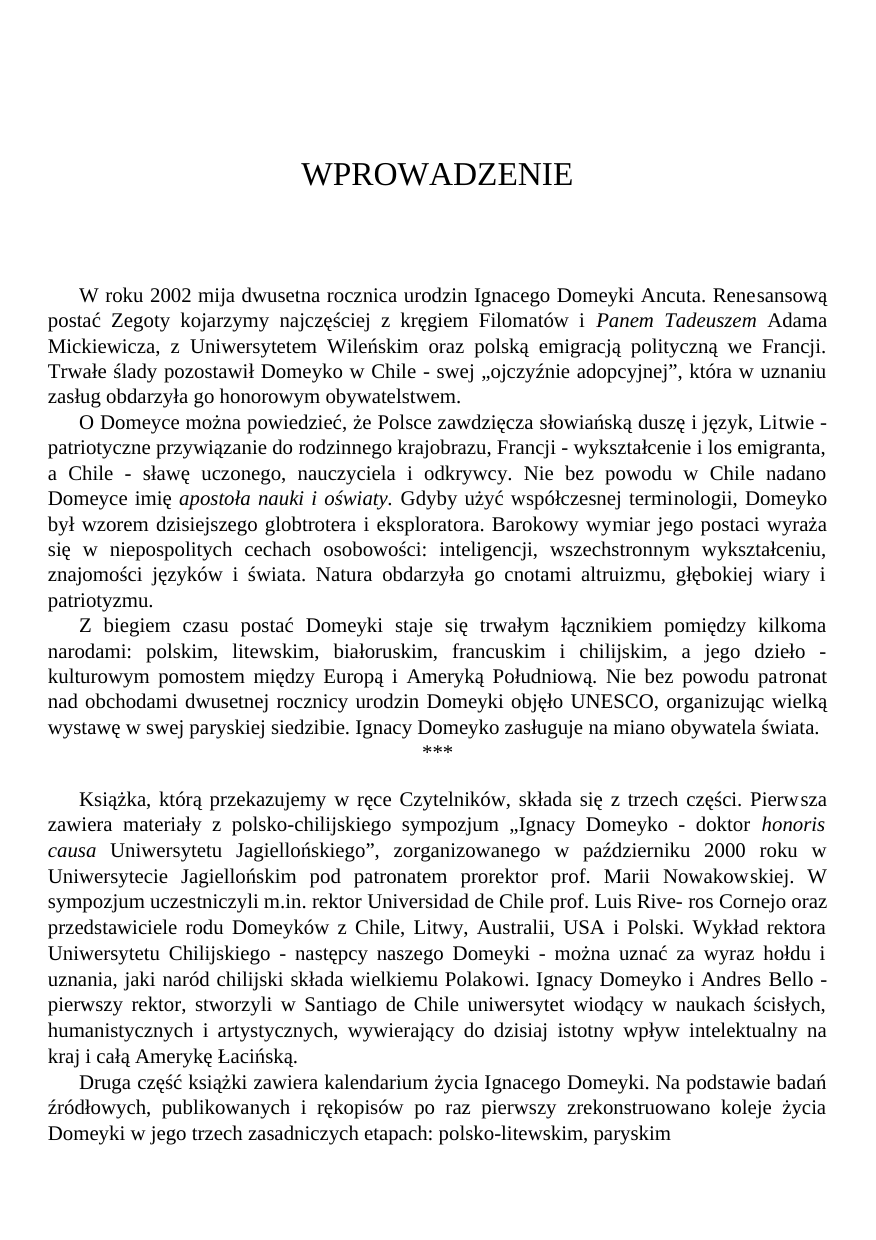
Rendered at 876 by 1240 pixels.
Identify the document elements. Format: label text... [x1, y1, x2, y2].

text O Domeyce można powiedzieć, że Polsce zawdzięcza słowiańską duszę i język, Li­twie - patriotyczne przywiązanie do rodzinnego krajobrazu, Francji - wykształcenie i los emigranta, a Chile - sławę uczonego, nauczyciela i odkrywcy. Nie bez powodu w Chile nadano Domeyce imię apostoła nauki i oświaty. Gdyby użyć współczesnej termi­nologii, Domeyko był wzorem dzisiejszego globtrotera i eksploratora. Barokowy wy­miar jego postaci wyraża się w niepospolitych cechach osobowości: inteligencji, wszechstronnym wykształceniu, znajomości języków i świata. Natura obdarzyła go cnotami altruizmu, głębokiej wiary i patriotyzmu. [48, 410, 827, 612]
text Druga część książki zawiera kalendarium życia Ignacego Domeyki. Na podstawie badań źródłowych, publikowanych i rękopisów po raz pierwszy zrekonstruowano koleje życia Domeyki w jego trzech zasadniczych etapach: polsko-litewskim, paryskim [48, 1069, 827, 1145]
subtitle WPROWADZENIE [48, 154, 827, 193]
text Książka, którą przekazujemy w ręce Czytelników, składa się z trzech części. Pierw­sza zawiera materiały z polsko-chilijskiego sympozjum „Ignacy Domeyko - doktor honoris causa Uniwersytetu Jagiellońskiego”, zorganizowanego w październiku 2000 roku w Uniwersytecie Jagiellońskim pod patronatem prorektor prof. Marii Nowakow­skiej. W sympozjum uczestniczyli m.in. rektor Universidad de Chile prof. Luis Rive- ros Cornejo oraz przedstawiciele rodu Domeyków z Chile, Litwy, Australii, USA i Polski. Wykład rektora Uniwersytetu Chilijskiego - następcy naszego Domeyki - można uznać za wyraz hołdu i uznania, jaki naród chilijski składa wielkiemu Polako­wi. Ignacy Domeyko i Andres Bello - pierwszy rektor, stworzyli w Santiago de Chile uniwersytet wiodący w naukach ścisłych, humanistycznych i artystycznych, wywierają­cy do dzisiaj istotny wpływ intelektualny na kraj i całą Amerykę Łacińską. [48, 787, 827, 1068]
text Z biegiem czasu postać Domeyki staje się trwałym łącznikiem pomiędzy kilkoma narodami: polskim, litewskim, białoruskim, francuskim i chilijskim, a jego dzieło - kulturowym pomostem między Europą i Ameryką Południową. Nie bez powodu pa­tronat nad obchodami dwusetnej rocznicy urodzin Domeyki objęło UNESCO, orga­nizując wielką wystawę w swej paryskiej siedzibie. Ignacy Domeyko zasługuje na miano obywatela świata. [48, 613, 827, 739]
text *** [48, 740, 827, 764]
text W roku 2002 mija dwusetna rocznica urodzin Ignacego Domeyki Ancuta. Rene­sansową postać Zegoty kojarzymy najczęściej z kręgiem Filomatów i Panem Tadeuszem Adama Mickiewicza, z Uniwersytetem Wileńskim oraz polską emigracją polityczną we Francji. Trwałe ślady pozostawił Domeyko w Chile - swej „ojczyźnie adopcyjnej”, która w uznaniu zasług obdarzyła go honorowym obywatelstwem. [48, 283, 827, 408]
